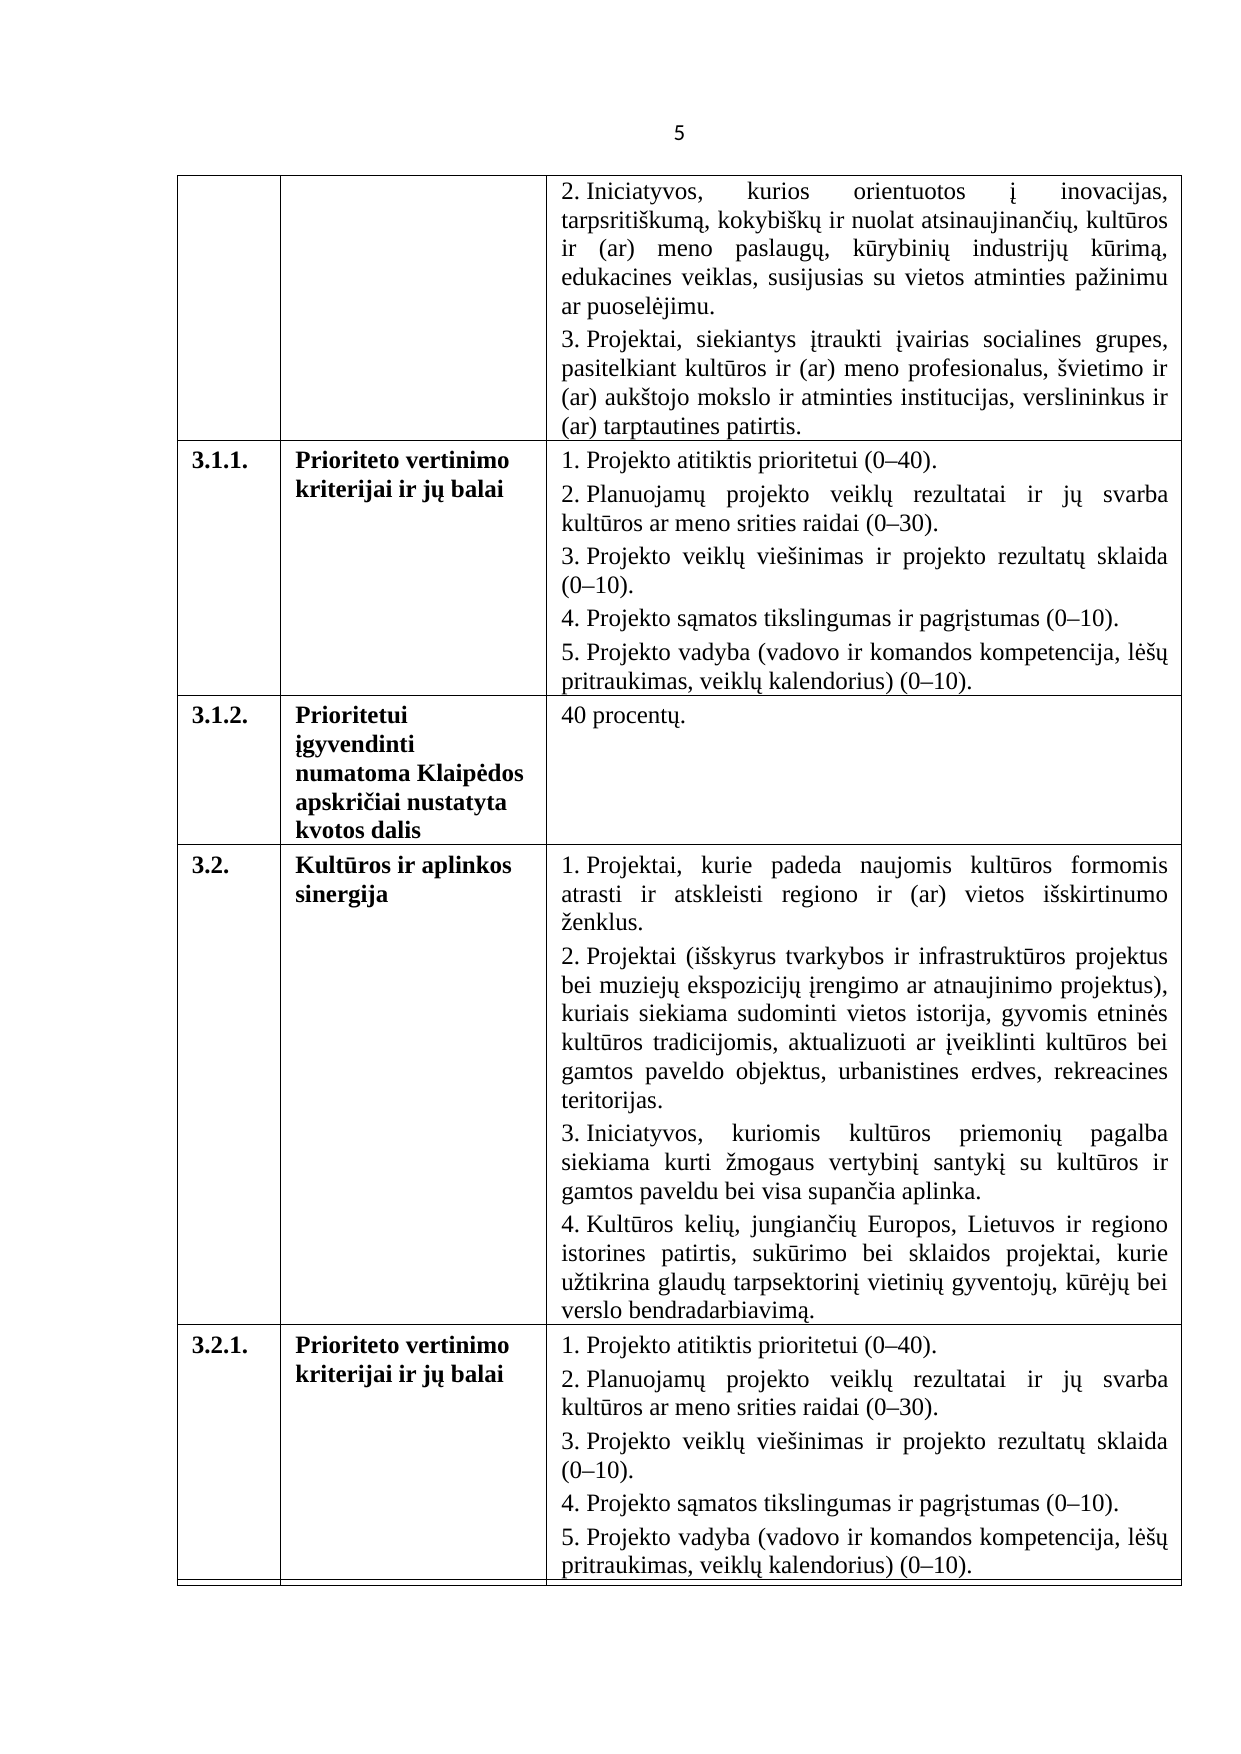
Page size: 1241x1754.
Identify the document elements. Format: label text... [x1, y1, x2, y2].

table_cell [547, 1580, 1181, 1585]
table_cell Kultūros ir aplinkos sinergija [281, 845, 546, 1324]
table_cell 1. Projekto atitiktis prioritetui (0–40). 2. Planuojamų projekto veiklų rezultatai ir jų svarba kultūros ar meno srities raidai (0–30). 3. Projekto veiklų viešinimas ir projekto rezultatų sklaida (0–10). 4. Projekto sąmatos tikslingumas ir pagrįstumas (0–10). 5. Projekto vadyba (vadovo ir komandos kompetencija, lėšų pritraukimas, veiklų kalendorius) (0–10). [547, 1325, 1181, 1579]
table_cell [178, 1580, 280, 1585]
table_cell 3.1.1. [178, 441, 280, 694]
table_cell 3.2. [178, 845, 280, 1324]
table_cell 3.1.2. [178, 696, 280, 844]
table_cell Prioritetui įgyvendinti numatoma Klaipėdos apskričiai nustatyta kvotos dalis [281, 696, 546, 844]
table_cell [178, 176, 280, 439]
table_cell 1. Projektai, kurie padeda naujomis kultūros formomis atrasti ir atskleisti regiono ir (ar) vietos išskirtinumo ženklus. 2. Projektai (išskyrus tvarkybos ir infrastruktūros projektus bei muziejų ekspozicijų įrengimo ar atnaujinimo projektus), kuriais siekiama sudominti vietos istorija, gyvomis etninės kultūros tradicijomis, aktualizuoti ar įveiklinti kultūros bei gamtos paveldo objektus, urbanistines erdves, rekreacines teritorijas. 3. Iniciatyvos, kuriomis kultūros priemonių pagalba siekiama kurti žmogaus vertybinį santykį su kultūros ir gamtos paveldu bei visa supančia aplinka. 4. Kultūros kelių, jungiančių Europos, Lietuvos ir regiono istorines patirtis, sukūrimo bei sklaidos projektai, kurie užtikrina glaudų tarpsektorinį vietinių gyventojų, kūrėjų bei verslo bendradarbiavimą. [547, 845, 1181, 1324]
table_cell [281, 176, 546, 439]
table_cell Prioriteto vertinimo kriterijai ir jų balai [281, 1325, 546, 1579]
table_cell 40 procentų. [547, 696, 1181, 844]
table_cell 1. Projekto atitiktis prioritetui (0–40). 2. Planuojamų projekto veiklų rezultatai ir jų svarba kultūros ar meno srities raidai (0–30). 3. Projekto veiklų viešinimas ir projekto rezultatų sklaida (0–10). 4. Projekto sąmatos tikslingumas ir pagrįstumas (0–10). 5. Projekto vadyba (vadovo ir komandos kompetencija, lėšų pritraukimas, veiklų kalendorius) (0–10). [547, 441, 1181, 694]
table_cell 3.2.1. [178, 1325, 280, 1579]
table_cell 2. Iniciatyvos, kurios orientuotos į inovacijas, tarpsritiškumą, kokybiškų ir nuolat atsinaujinančių, kultūros ir (ar) meno paslaugų, kūrybinių industrijų kūrimą, edukacines veiklas, susijusias su vietos atminties pažinimu ar puoselėjimu. 3. Projektai, siekiantys įtraukti įvairias socialines grupes, pasitelkiant kultūros ir (ar) meno profesionalus, švietimo ir (ar) aukštojo mokslo ir atminties institucijas, verslininkus ir (ar) tarptautines patirtis. [547, 176, 1181, 439]
table_cell Prioriteto vertinimo kriterijai ir jų balai [281, 441, 546, 694]
